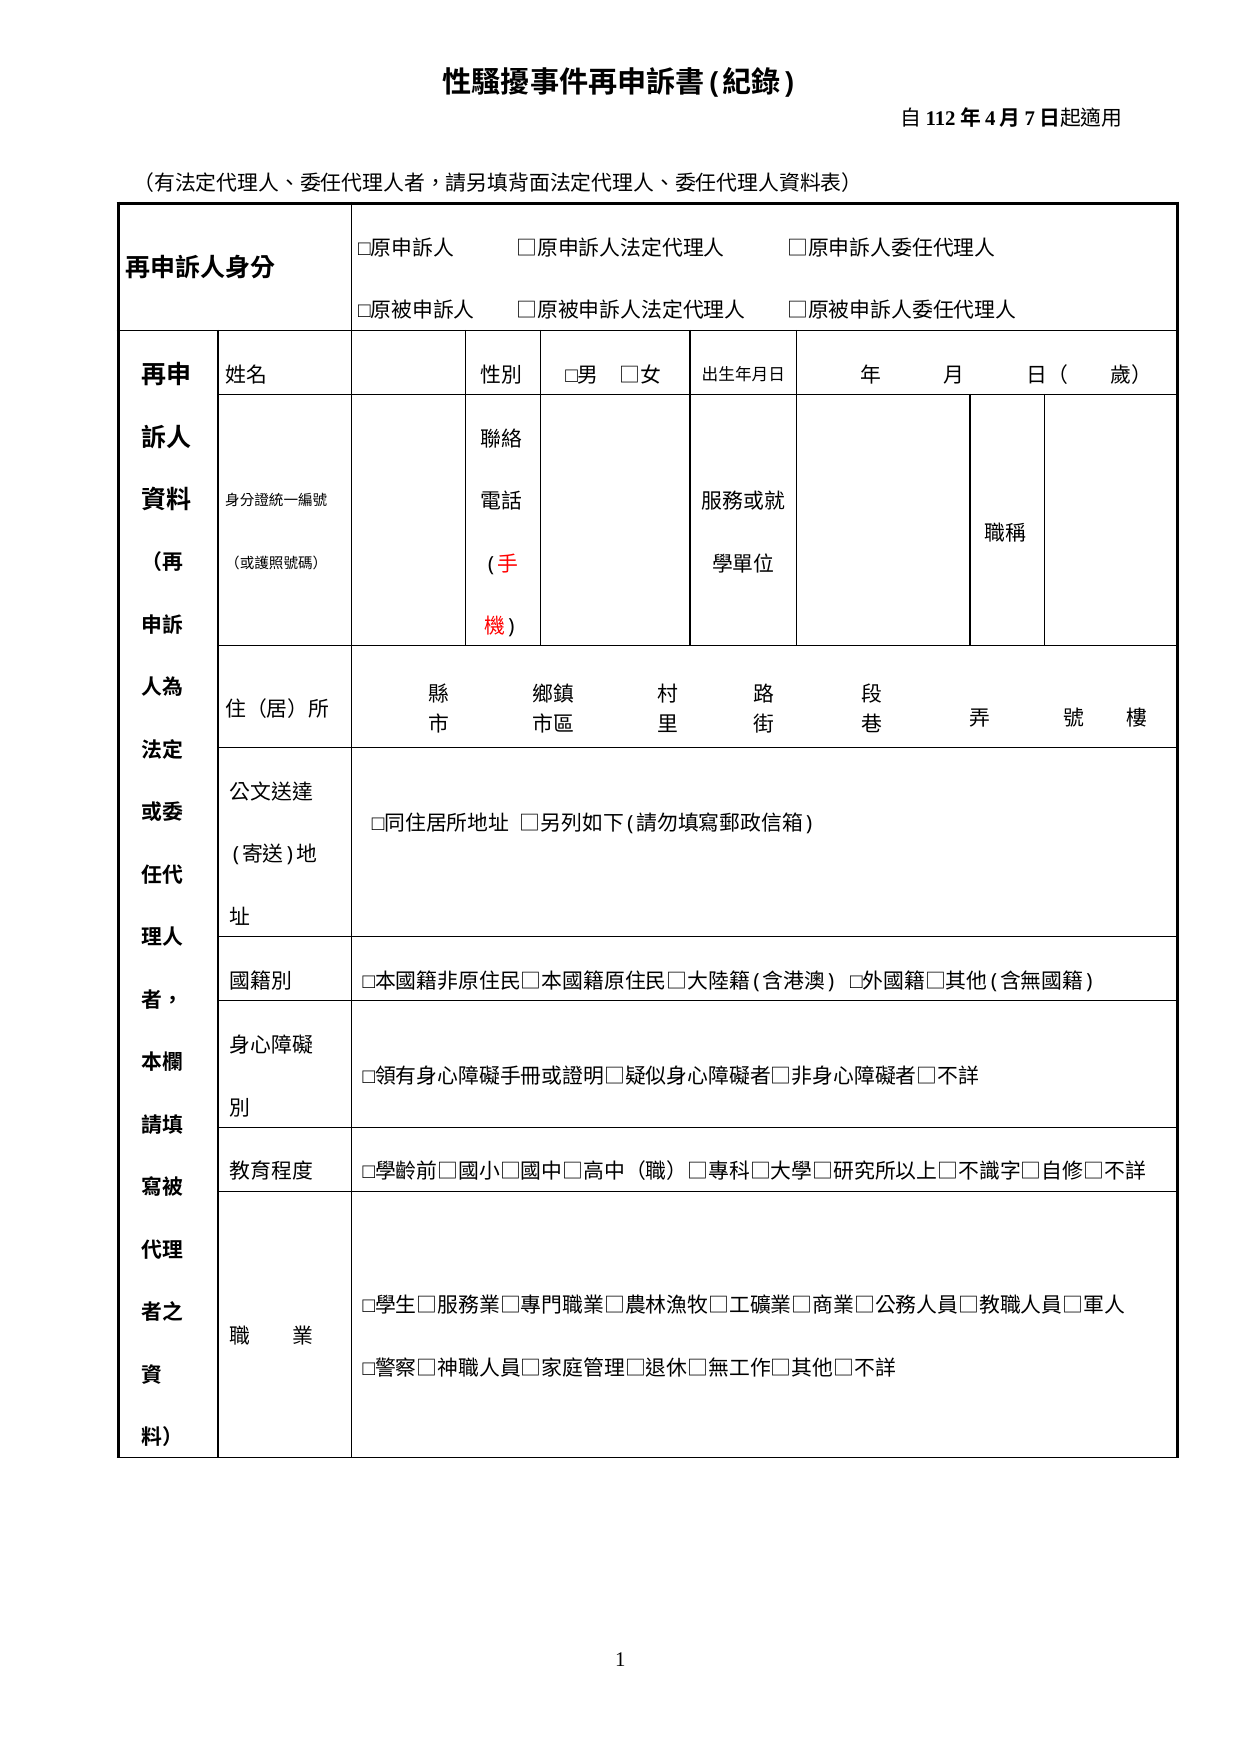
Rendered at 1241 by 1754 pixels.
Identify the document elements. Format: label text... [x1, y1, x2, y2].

table_cell 國籍別 [219, 937, 351, 1000]
table_header □原申訴人 □原申訴人法定代理人 □原申訴人委任代理人 □原被申訴人 □原被申訴人法定代理人 □原被申訴人委任代理人 [352, 205, 1176, 330]
table_cell 姓名 [219, 331, 351, 394]
table_cell 再申訴人資料（再申訴人為法定或委任代理人者，本欄請填寫被代理者之資料） [120, 331, 217, 1456]
table_cell 教育程度 [219, 1128, 351, 1191]
table_cell 出生年月日 [691, 331, 796, 394]
table_cell 年 月 日（ 歲） [797, 331, 1176, 394]
text （有法定代理人、委任代理人者，請另填背面法定代理人、委任代理人資料表） [118, 139, 1122, 202]
table_cell [1045, 395, 1176, 645]
table_cell [797, 395, 969, 645]
table_cell [352, 331, 465, 394]
table_cell [541, 395, 689, 645]
table_header 再申訴人身分 [120, 205, 351, 330]
table_cell 服務或就學單位 [691, 395, 796, 645]
table_cell 性別 [466, 331, 540, 394]
table_cell □領有身心障礙手冊或證明□疑似身心障礙者□非身心障礙者□不詳 [352, 1001, 1176, 1127]
table_cell □男 □女 [541, 331, 689, 394]
table_cell 聯絡電話(手機) [466, 395, 540, 645]
table_cell 住（居）所 [219, 646, 351, 747]
table_cell 職稱 [971, 395, 1044, 645]
table_cell □學生□服務業□專門職業□農林漁牧□工礦業□商業□公務人員□教職人員□軍人 □警察□神職人員□家庭管理□退休□無工作□其他□不詳 [352, 1192, 1176, 1456]
table_cell 公文送達(寄送)地址 [219, 748, 351, 936]
table_cell □學齡前□國小□國中□高中（職）□專科□大學□研究所以上□不識字□自修□不詳 [352, 1128, 1176, 1191]
table_cell 職 業 [219, 1192, 351, 1456]
table_cell 身心障礙別 [219, 1001, 351, 1127]
table_cell 身分證統一編號（或護照號碼） [219, 395, 351, 645]
table_cell 縣市 鄉鎮市區 村里 路街 段巷 弄 號 樓 [352, 646, 1176, 747]
table_cell □本國籍非原住民□本國籍原住民□大陸籍(含港澳) □外國籍□其他(含無國籍) [352, 937, 1176, 1000]
table_cell □同住居所地址 □另列如下(請勿填寫郵政信箱) [352, 748, 1176, 936]
table_cell [352, 395, 465, 645]
